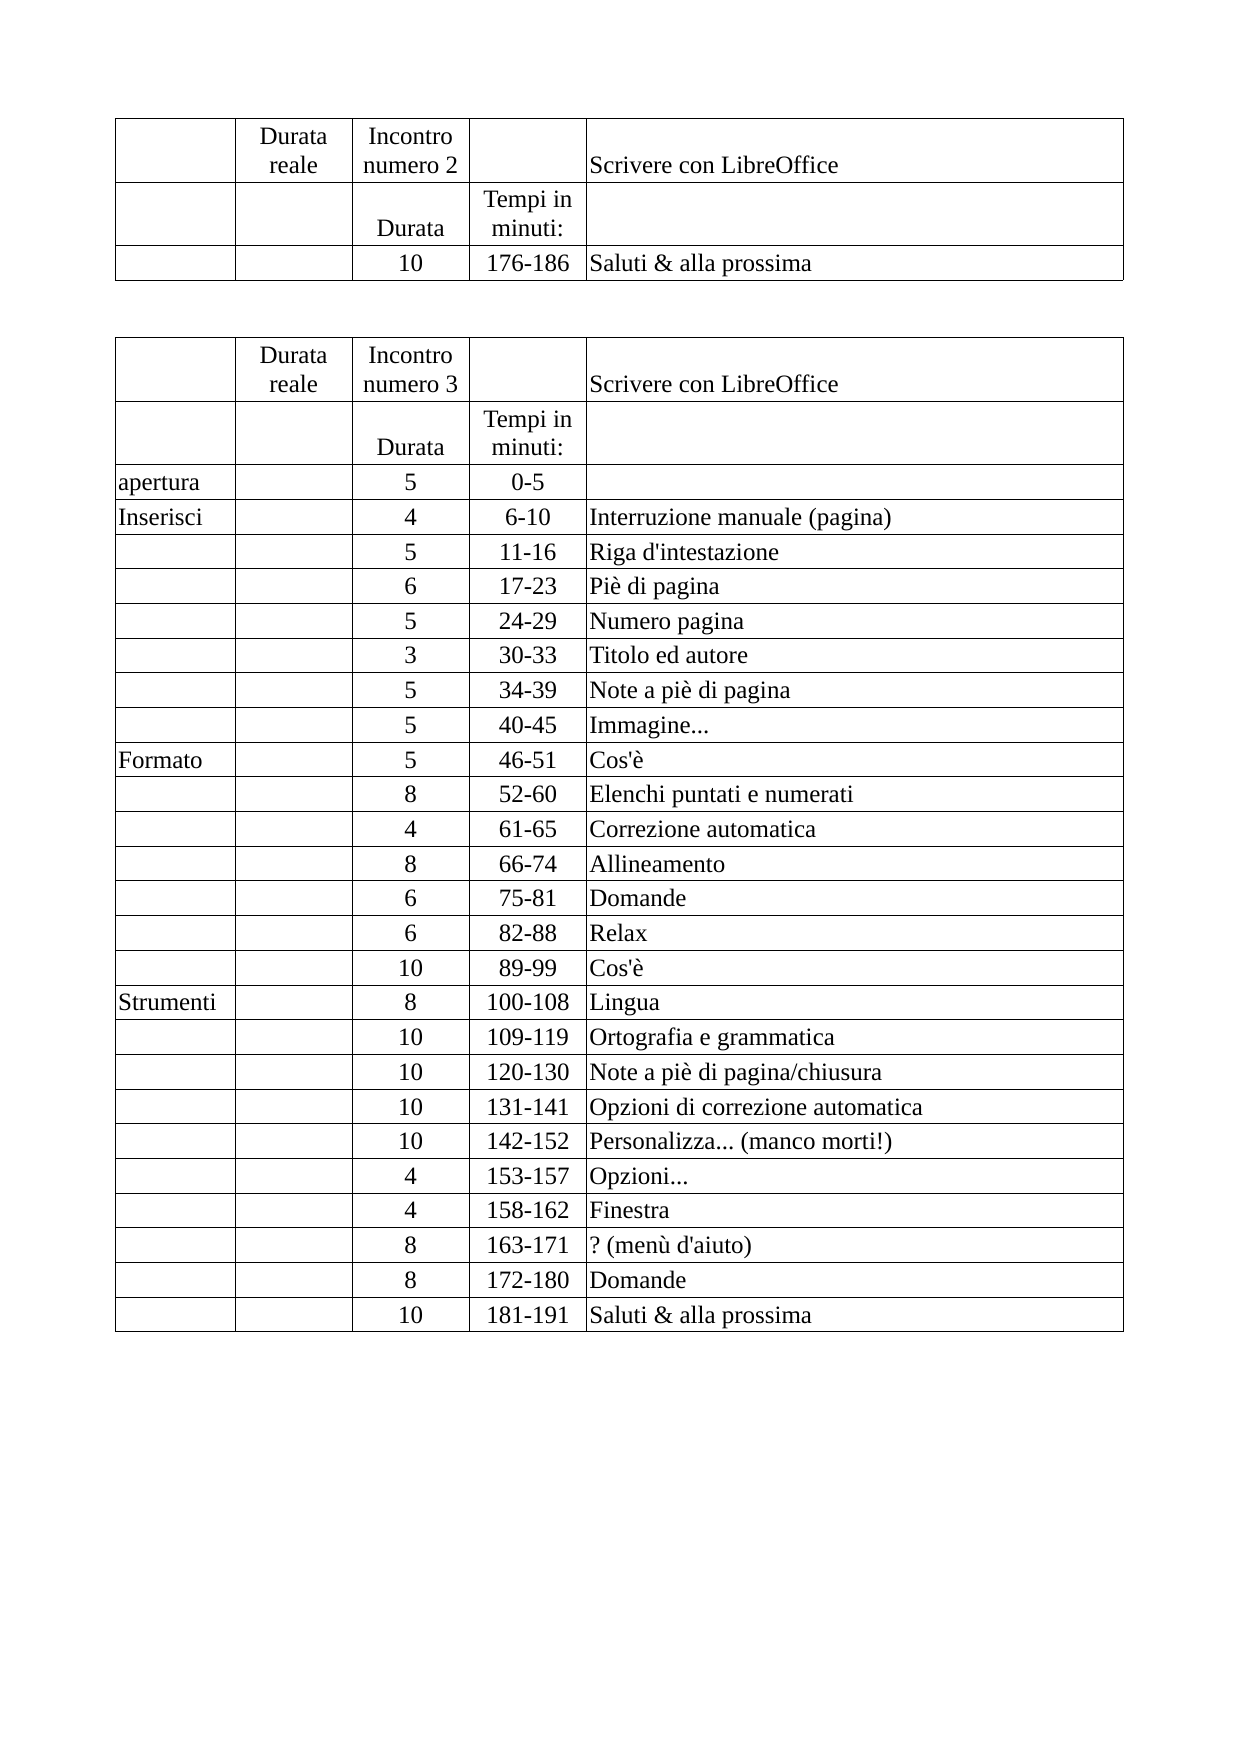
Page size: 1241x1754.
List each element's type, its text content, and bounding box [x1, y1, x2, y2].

table_cell [116, 847, 235, 880]
table_cell [116, 1228, 235, 1262]
table_cell [116, 183, 235, 245]
table_cell 8 [353, 777, 469, 811]
table_cell 4 [353, 500, 469, 533]
table_cell 3 [353, 639, 469, 672]
table_cell 46-51 [470, 743, 586, 776]
table_cell [116, 916, 235, 950]
table_cell Tempi in minuti: [470, 183, 586, 245]
table_cell [116, 881, 235, 915]
table_cell 5 [353, 465, 469, 499]
table_cell Cos'è [587, 743, 1123, 776]
table_header Incontro numero 3 [353, 338, 469, 401]
table_cell 0-5 [470, 465, 586, 499]
table_cell [116, 246, 235, 280]
table_cell Note a piè di pagina/chiusura [587, 1055, 1123, 1088]
table_cell [236, 1090, 352, 1123]
table_cell Tempi in minuti: [470, 402, 586, 464]
table_cell [116, 1020, 235, 1054]
table_cell [116, 535, 235, 568]
table_header Scrivere con LibreOffice [587, 338, 1123, 401]
table_cell 6 [353, 881, 469, 915]
table_cell [116, 812, 235, 846]
table_cell [116, 708, 235, 742]
table_cell Note a piè di pagina [587, 673, 1123, 707]
table_cell 176-186 [470, 246, 586, 280]
table_cell 8 [353, 1263, 469, 1297]
table_cell 5 [353, 743, 469, 776]
table_cell Durata [353, 402, 469, 464]
table_cell [116, 402, 235, 464]
table_cell 8 [353, 986, 469, 1019]
table_cell [236, 673, 352, 707]
table_cell Immagine... [587, 708, 1123, 742]
table_cell 17-23 [470, 569, 586, 603]
table_cell [236, 402, 352, 464]
table_cell 6 [353, 569, 469, 603]
table_cell 100-108 [470, 986, 586, 1019]
table_cell 10 [353, 1298, 469, 1331]
table_cell ? (menù d'aiuto) [587, 1228, 1123, 1262]
table_cell 5 [353, 708, 469, 742]
table_cell Durata [353, 183, 469, 245]
table_cell [236, 1124, 352, 1158]
table_cell 5 [353, 535, 469, 568]
table_cell [236, 465, 352, 499]
table_cell 6-10 [470, 500, 586, 533]
table_cell [116, 569, 235, 603]
table_cell 120-130 [470, 1055, 586, 1088]
table_cell [587, 402, 1123, 464]
table_cell 8 [353, 847, 469, 880]
table_cell [236, 500, 352, 533]
table_cell 30-33 [470, 639, 586, 672]
table_cell 142-152 [470, 1124, 586, 1158]
table_cell [236, 639, 352, 672]
table_cell 10 [353, 1124, 469, 1158]
table_cell [116, 1159, 235, 1193]
table_cell Interruzione manuale (pagina) [587, 500, 1123, 533]
table_cell 10 [353, 246, 469, 280]
table_cell [116, 639, 235, 672]
table_cell 8 [353, 1228, 469, 1262]
table_cell 131-141 [470, 1090, 586, 1123]
table_cell 4 [353, 1159, 469, 1193]
table_cell [116, 1298, 235, 1331]
table_cell Domande [587, 1263, 1123, 1297]
table_cell Relax [587, 916, 1123, 950]
table_cell Formato [116, 743, 235, 776]
table_cell [236, 951, 352, 984]
table_cell 158-162 [470, 1194, 586, 1227]
table_cell Strumenti [116, 986, 235, 1019]
table_cell Personalizza... (manco morti!) [587, 1124, 1123, 1158]
table_cell Inserisci [116, 500, 235, 533]
table_cell [236, 1159, 352, 1193]
table_cell [116, 1124, 235, 1158]
table_cell [236, 604, 352, 638]
table_cell [236, 1055, 352, 1088]
table_cell [116, 604, 235, 638]
table_cell 61-65 [470, 812, 586, 846]
table_cell 52-60 [470, 777, 586, 811]
table_cell [116, 1090, 235, 1123]
table_cell [116, 1263, 235, 1297]
table_cell 66-74 [470, 847, 586, 880]
table_cell [236, 881, 352, 915]
table_cell [236, 777, 352, 811]
table_cell Cos'è [587, 951, 1123, 984]
table_cell Correzione automatica [587, 812, 1123, 846]
table_cell Opzioni di correzione automatica [587, 1090, 1123, 1123]
table_cell [236, 847, 352, 880]
table_cell [236, 535, 352, 568]
table_header Durata reale [236, 338, 352, 401]
table_cell 153-157 [470, 1159, 586, 1193]
table_header [116, 119, 235, 182]
table_cell Saluti & alla prossima [587, 1298, 1123, 1331]
table_cell 172-180 [470, 1263, 586, 1297]
table_cell [236, 1298, 352, 1331]
table_cell Domande [587, 881, 1123, 915]
table_cell Opzioni... [587, 1159, 1123, 1193]
table_cell [116, 777, 235, 811]
table_header [116, 338, 235, 401]
table_cell [236, 1263, 352, 1297]
table_cell [587, 183, 1123, 245]
table_cell 163-171 [470, 1228, 586, 1262]
table_cell [236, 1020, 352, 1054]
table_cell 4 [353, 1194, 469, 1227]
table_cell [236, 743, 352, 776]
table_cell [236, 246, 352, 280]
table_cell [116, 951, 235, 984]
table_cell 109-119 [470, 1020, 586, 1054]
table_cell [236, 812, 352, 846]
table_cell Finestra [587, 1194, 1123, 1227]
table_cell 82-88 [470, 916, 586, 950]
table_cell Lingua [587, 986, 1123, 1019]
table_cell [236, 1194, 352, 1227]
table_cell Elenchi puntati e numerati [587, 777, 1123, 811]
table_cell [116, 1194, 235, 1227]
table_cell Numero pagina [587, 604, 1123, 638]
table_cell 10 [353, 951, 469, 984]
table_cell Riga d'intestazione [587, 535, 1123, 568]
table_cell 11-16 [470, 535, 586, 568]
table_cell [236, 916, 352, 950]
table_cell [236, 708, 352, 742]
table_cell 4 [353, 812, 469, 846]
table_cell 24-29 [470, 604, 586, 638]
table_cell 10 [353, 1055, 469, 1088]
table_header [470, 119, 586, 182]
table_cell 10 [353, 1020, 469, 1054]
table_cell 5 [353, 604, 469, 638]
table_header [470, 338, 586, 401]
table_cell 10 [353, 1090, 469, 1123]
table_cell 40-45 [470, 708, 586, 742]
table_cell 5 [353, 673, 469, 707]
table_cell apertura [116, 465, 235, 499]
table_cell 181-191 [470, 1298, 586, 1331]
table_cell Saluti & alla prossima [587, 246, 1123, 280]
table_cell [236, 569, 352, 603]
table_cell Titolo ed autore [587, 639, 1123, 672]
table_cell 34-39 [470, 673, 586, 707]
table_cell Ortografia e grammatica [587, 1020, 1123, 1054]
table_cell [236, 183, 352, 245]
table_header Scrivere con LibreOffice [587, 119, 1123, 182]
table_header Incontro numero 2 [353, 119, 469, 182]
table_cell [236, 986, 352, 1019]
table_cell [116, 1055, 235, 1088]
table_cell [236, 1228, 352, 1262]
table_cell 89-99 [470, 951, 586, 984]
table_header Durata reale [236, 119, 352, 182]
table_cell [587, 465, 1123, 499]
table_cell Allineamento [587, 847, 1123, 880]
table_cell [116, 673, 235, 707]
table_cell 6 [353, 916, 469, 950]
table_cell Piè di pagina [587, 569, 1123, 603]
table_cell 75-81 [470, 881, 586, 915]
